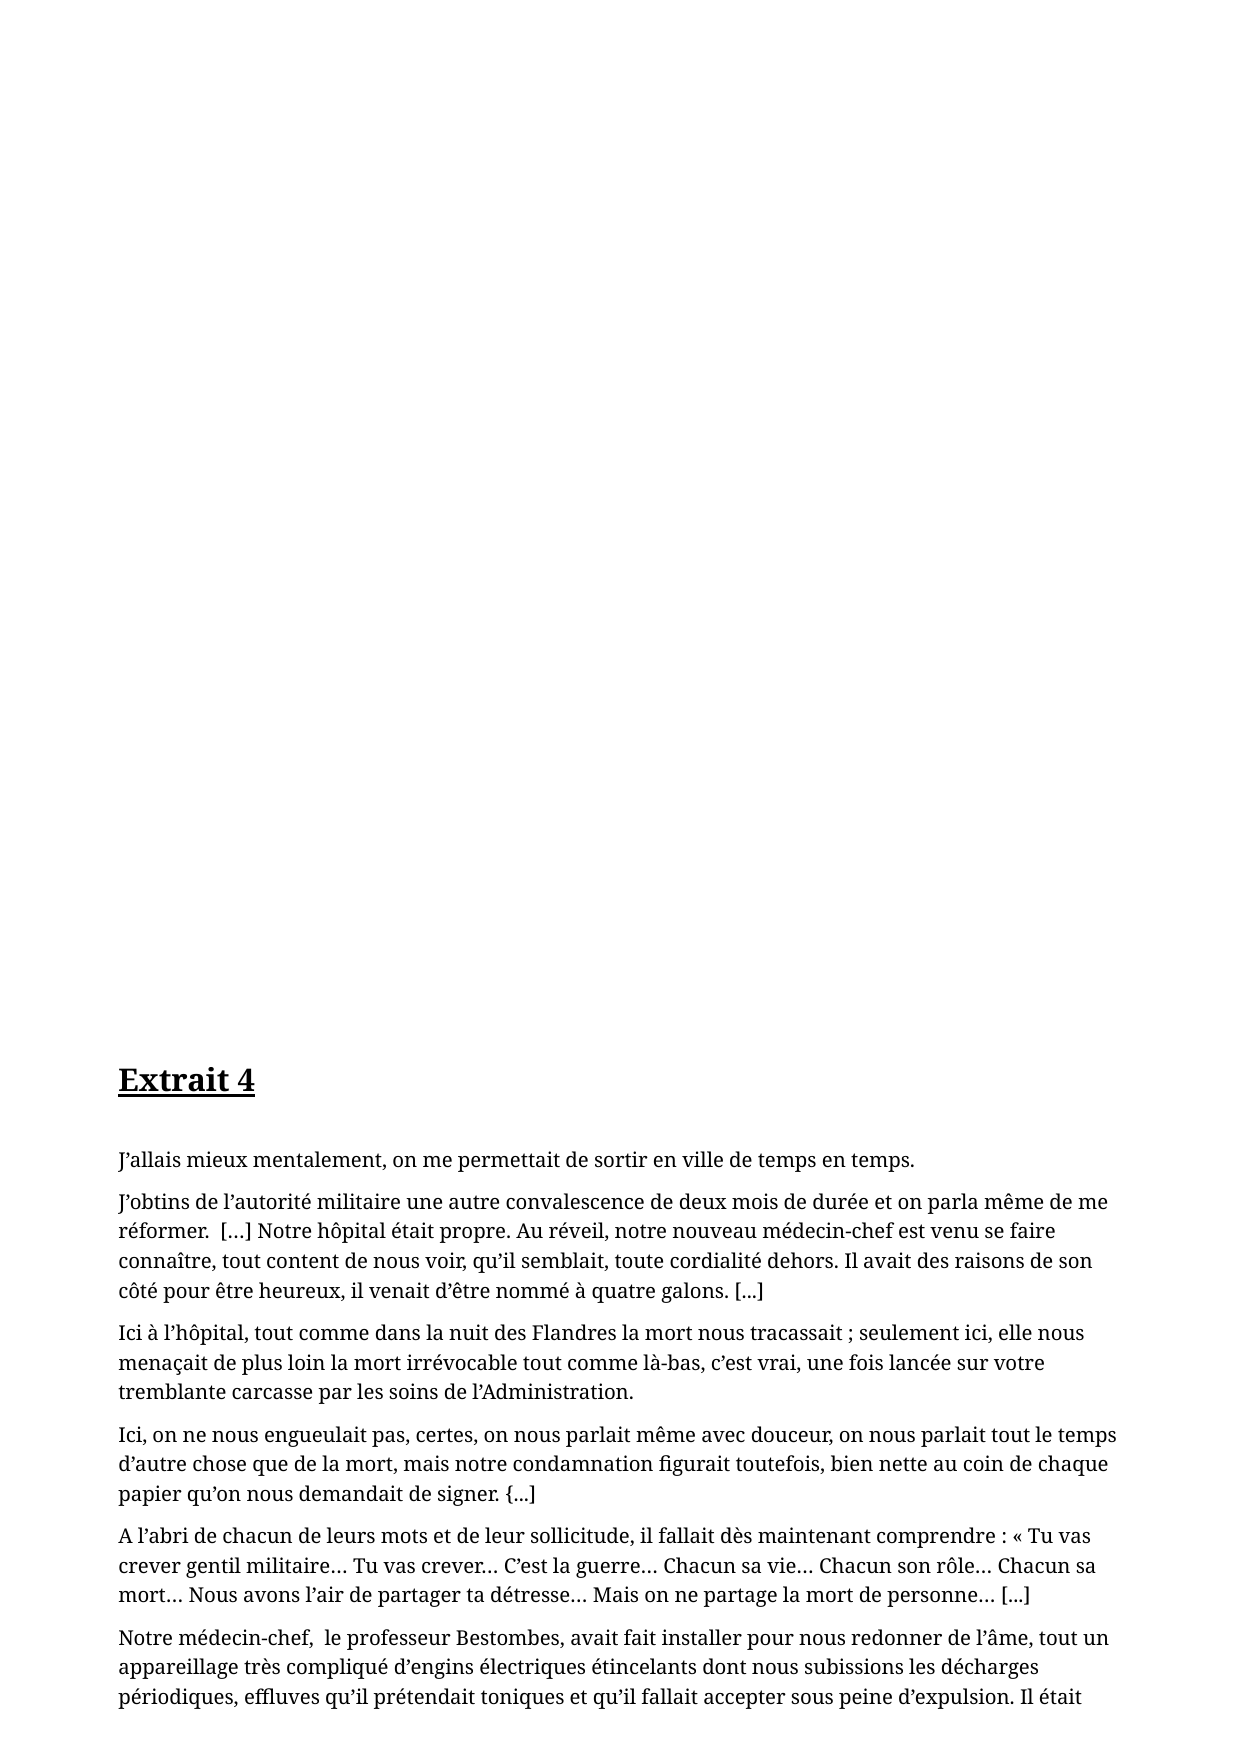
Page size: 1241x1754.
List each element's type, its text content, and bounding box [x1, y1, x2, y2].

text A l’abri de chacun de leurs mots et de leur sollicitude, il fallait dès maintenant comprendre : « Tu vas crever gentil militaire… Tu vas crever… C’est la guerre… Chacun sa vie… Chacun son rôle… Chacun sa mort… Nous avons l’air de partager ta détresse… Mais on ne partage la mort de personne… [...] [118, 1520, 1122, 1609]
text J’obtins de l’autorité militaire une autre convalescence de deux mois de durée et on parla même de me réformer. […] Notre hôpital était propre. Au réveil, notre nouveau médecin-chef est venu se faire connaître, tout content de nous voir, qu’il semblait, toute cordialité dehors. Il avait des raisons de son côté pour être heureux, il venait d’être nommé à quatre galons. [...] [118, 1185, 1122, 1304]
text Notre médecin-chef, le professeur Bestombes, avait fait installer pour nous redonner de l’âme, tout un appareillage très compliqué d’engins électriques étincelants dont nous subissions les décharges périodiques, effluves qu’il prétendait toniques et qu’il fallait accepter sous peine d’expulsion. Il était [118, 1621, 1122, 1710]
subtitle Extrait 4 [118, 1058, 1122, 1101]
text Ici à l’hôpital, tout comme dans la nuit des Flandres la mort nous tracassait ; seulement ici, elle nous menaçait de plus loin la mort irrévocable tout comme là-bas, c’est vrai, une fois lancée sur votre tremblante carcasse par les soins de l’Administration. [118, 1317, 1122, 1406]
text Ici, on ne nous engueulait pas, certes, on nous parlait même avec douceur, on nous parlait tout le temps d’autre chose que de la mort, mais notre condamnation figurait toutefois, bien nette au coin de chaque papier qu’on nous demandait de signer. {...] [118, 1418, 1122, 1507]
text J’allais mieux mentalement, on me permettait de sortir en ville de temps en temps. [118, 1143, 1122, 1173]
